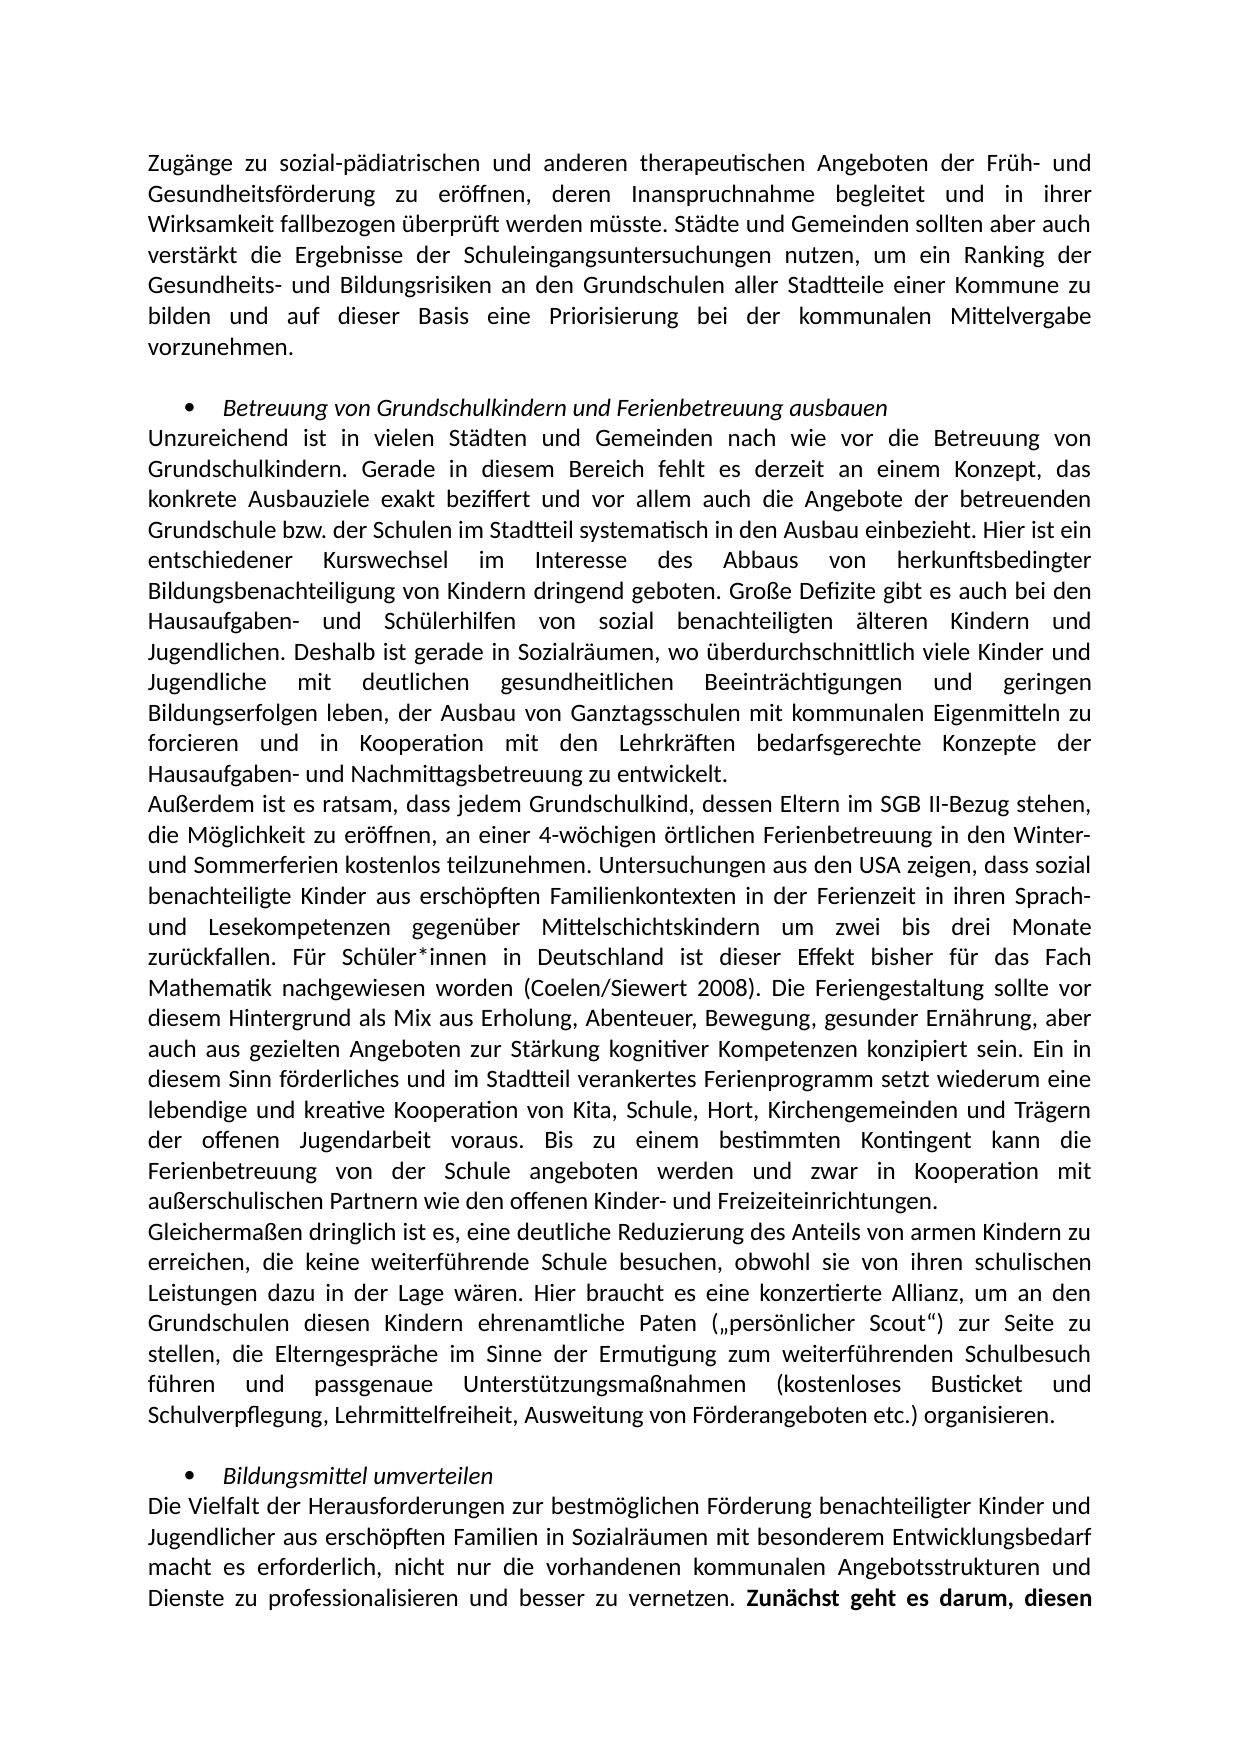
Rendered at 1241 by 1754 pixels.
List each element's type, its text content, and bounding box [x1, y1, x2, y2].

text Gleichermaßen dringlich ist es, eine deutliche Reduzierung des Anteils von armen Kindern zu erreichen, die keine weiterführende Schule besuchen, obwohl sie von ihren schulischen Leistungen dazu in der Lage wären. Hier braucht es eine konzertierte Allianz, um an den Grundschulen diesen Kindern ehrenamtliche Paten („persönlicher Scout“) zur Seite zu stellen, die Elterngespräche im Sinne der Ermutigung zum weiterführenden Schulbesuch führen und passgenaue Unterstützungsmaßnahmen (kostenloses Busticket und Schulverpflegung, Lehrmittelfreiheit, Ausweitung von Förderangeboten etc.) organisieren. [148, 1216, 1093, 1429]
list Betreuung von Grundschulkindern und Ferienbetreuung ausbauen [185, 392, 1093, 422]
text Zugänge zu sozial-pädiatrischen und anderen therapeutischen Angeboten der Früh- und Gesundheitsförderung zu eröffnen, deren Inanspruchnahme begleitet und in ihrer Wirksamkeit fallbezogen überprüft werden müsste. Städte und Gemeinden sollten aber auch verstärkt die Ergebnisse der Schuleingangsuntersuchungen nutzen, um ein Ranking der Gesundheits- und Bildungsrisiken an den Grundschulen aller Stadtteile einer Kommune zu bilden und auf dieser Basis eine Priorisierung bei der kommunalen Mittelvergabe vorzunehmen. [148, 148, 1093, 361]
list Bildungsmittel umverteilen [185, 1460, 1093, 1491]
text Unzureichend ist in vielen Städten und Gemeinden nach wie vor die Betreuung von Grundschulkindern. Gerade in diesem Bereich fehlt es derzeit an einem Konzept, das konkrete Ausbauziele exakt beziffert und vor allem auch die Angebote der betreuenden Grundschule bzw. der Schulen im Stadtteil systematisch in den Ausbau einbezieht. Hier ist ein entschiedener Kurswechsel im Interesse des Abbaus von herkunftsbedingter Bildungsbenachteiligung von Kindern dringend geboten. Große Defizite gibt es auch bei den Hausaufgaben- und Schülerhilfen von sozial benachteiligten älteren Kindern und Jugendlichen. Deshalb ist gerade in Sozialräumen, wo überdurchschnittlich viele Kinder und Jugendliche mit deutlichen gesundheitlichen Beeinträchtigungen und geringen Bildungserfolgen leben, der Ausbau von Ganztagsschulen mit kommunalen Eigenmitteln zu forcieren und in Kooperation mit den Lehrkräften bedarfsgerechte Konzepte der Hausaufgaben- und Nachmittagsbetreuung zu entwickelt. [148, 422, 1093, 788]
text Die Vielfalt der Herausforderungen zur bestmöglichen Förderung benachteiligter Kinder und Jugendlicher aus erschöpften Familien in Sozialräumen mit besonderem Entwicklungsbedarf macht es erforderlich, nicht nur die vorhandenen kommunalen Angebotsstrukturen und Dienste zu professionalisieren und besser zu vernetzen. Zunächst geht es darum, diesen [148, 1491, 1093, 1613]
text Außerdem ist es ratsam, dass jedem Grundschulkind, dessen Eltern im SGB II-Bezug stehen, die Möglichkeit zu eröffnen, an einer 4-wöchigen örtlichen Ferienbetreuung in den Winter- und Sommerferien kostenlos teilzunehmen. Untersuchungen aus den USA zeigen, dass sozial benachteiligte Kinder aus erschöpften Familienkontexten in der Ferienzeit in ihren Sprach- und Lesekompetenzen gegenüber Mittelschichtskindern um zwei bis drei Monate zurückfallen. Für Schüler*innen in Deutschland ist dieser Effekt bisher für das Fach Mathematik nachgewiesen worden (Coelen/Siewert 2008). Die Feriengestaltung sollte vor diesem Hintergrund als Mix aus Erholung, Abenteuer, Bewegung, gesunder Ernährung, aber auch aus gezielten Angeboten zur Stärkung kognitiver Kompetenzen konzipiert sein. Ein in diesem Sinn förderliches und im Stadtteil verankertes Ferienprogramm setzt wiederum eine lebendige und kreative Kooperation von Kita, Schule, Hort, Kirchengemeinden und Trägern der offenen Jugendarbeit voraus. Bis zu einem bestimmten Kontingent kann die Ferienbetreuung von der Schule angeboten werden und zwar in Kooperation mit außerschulischen Partnern wie den offenen Kinder- und Freizeiteinrichtungen. [148, 788, 1093, 1216]
